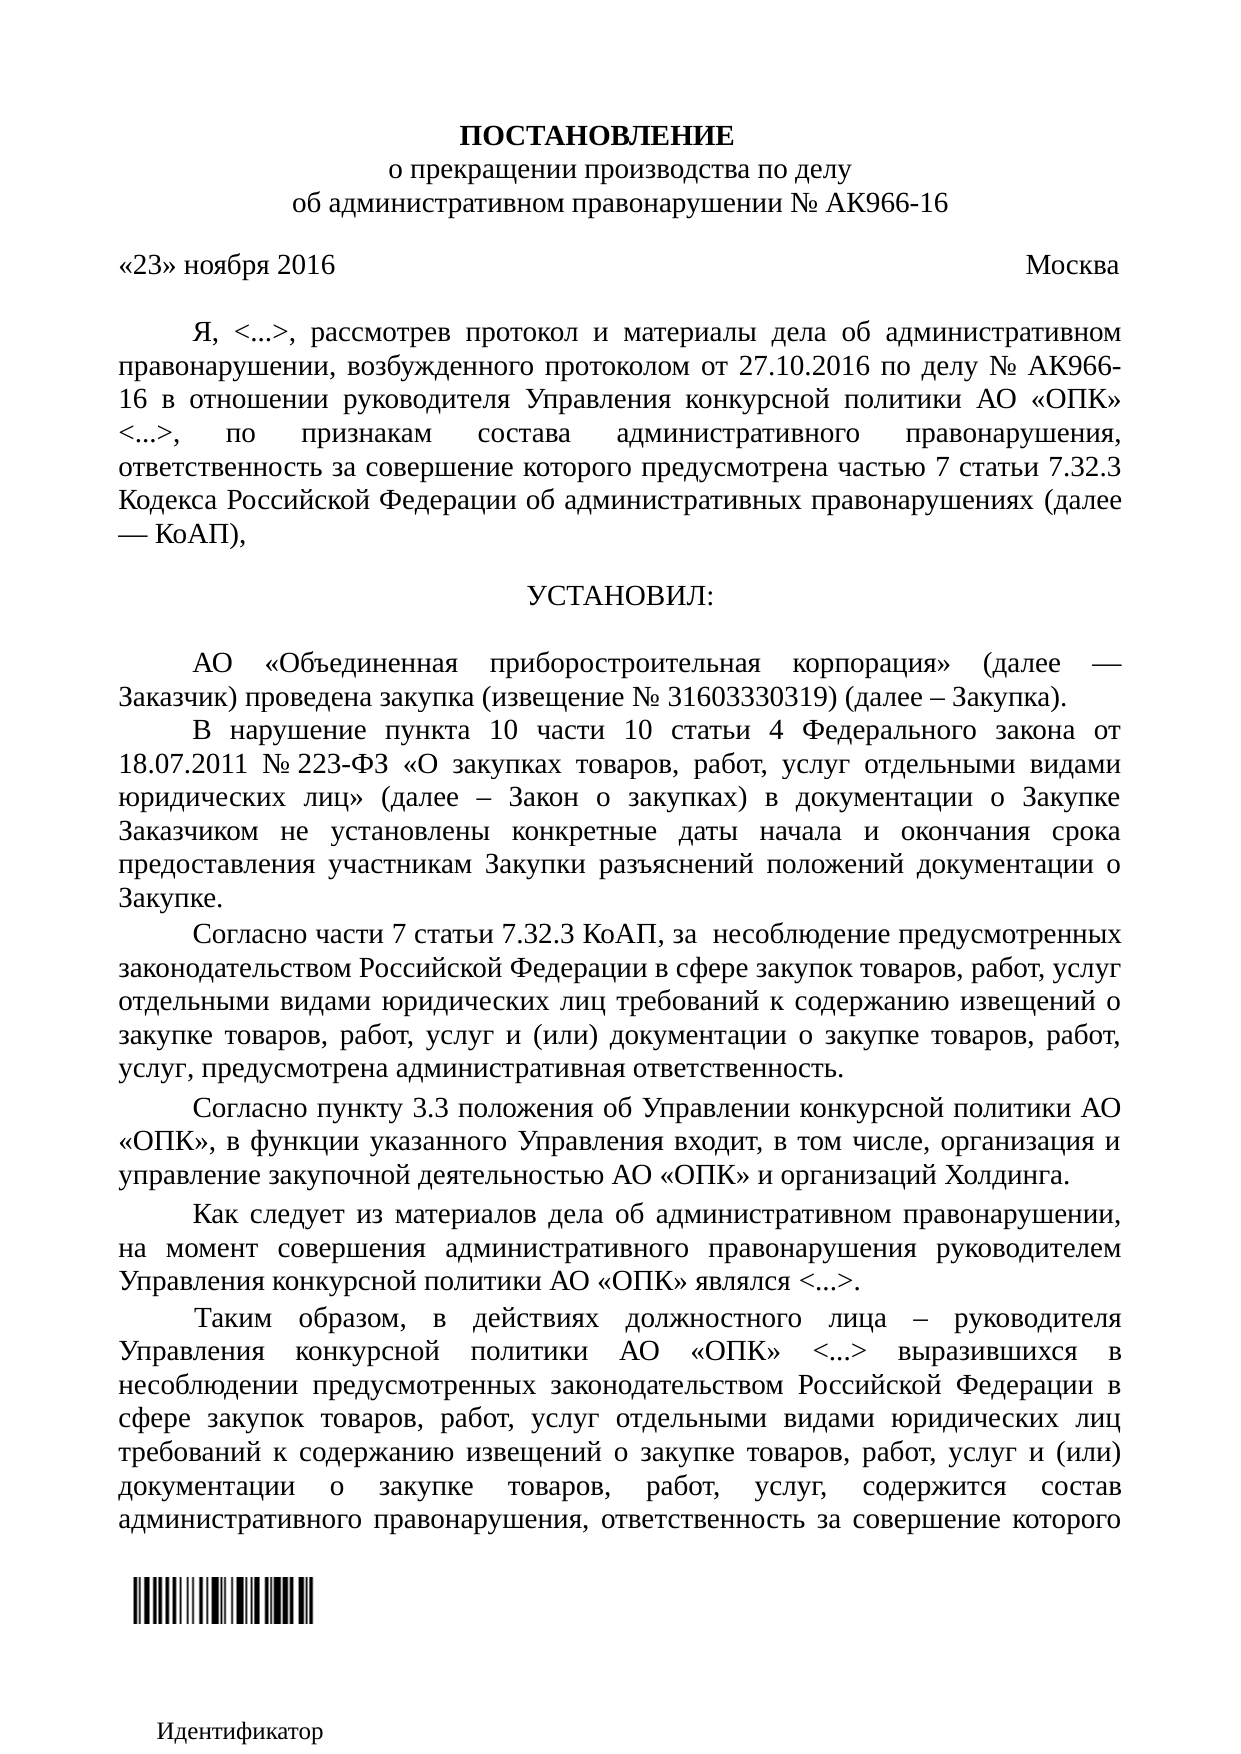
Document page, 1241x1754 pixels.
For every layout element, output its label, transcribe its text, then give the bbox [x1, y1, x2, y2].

text АО «Объединенная приборостроительная корпорация» (далее — Заказчик) проведена закупка (извещение № 31603330319) (далее – Закупка). [118, 645, 1122, 712]
text о прекращении производства по делу [118, 152, 1122, 185]
text Как следует из материалов дела об административном правонарушении, на момент совершения административного правонарушения руководителем Управления конкурсной политики АО «ОПК» являлся <...>. [118, 1196, 1122, 1297]
text Согласно части 7 статьи 7.32.3 КоАП, за несоблюдение предусмотренных законодательством Российской Федерации в сфере закупок товаров, работ, услуг отдельными видами юридических лиц требований к содержанию извещений о закупке товаров, работ, услуг и (или) документации о закупке товаров, работ, услуг, предусмотрена административная ответственность. [118, 916, 1122, 1084]
text «23» ноября 2016 Москва [118, 247, 1122, 281]
text об административном правонарушении № АК966-16 [118, 185, 1122, 219]
text В нарушение пункта 10 части 10 статьи 4 Федерального закона от 18.07.2011 № 223-ФЗ «О закупках товаров, работ, услуг отдельными видами юридических лиц» (далее – Закон о закупках) в документации о Закупке Заказчиком не установлены конкретные даты начала и окончания срока предоставления участникам Закупки разъяснений положений документации о Закупке. [118, 712, 1122, 913]
text Таким образом, в действиях должностного лица – руководителя Управления конкурсной политики АО «ОПК» <...> выразившихся в несоблюдении предусмотренных законодательством Российской Федерации в сфере закупок товаров, работ, услуг отдельными видами юридических лиц требований к содержанию извещений о закупке товаров, работ, услуг и (или) документации о закупке товаров, работ, услуг, содержится состав административного правонарушения, ответственность за совершение которого [118, 1300, 1122, 1535]
picture [118, 1577, 331, 1624]
text ПОСТАНОВЛЕНИЕ [117, 118, 1078, 152]
text Согласно пункту 3.3 положения об Управлении конкурсной политики АО «ОПК», в функции указанного Управления входит, в том числе, организация и управление закупочной деятельностью АО «ОПК» и организаций Холдинга. [118, 1090, 1122, 1191]
text Я, <...>, рассмотрев протокол и материалы дела об административном правонарушении, возбужденного протоколом от 27.10.2016 по делу № АК966-16 в отношении руководителя Управления конкурсной политики АО «ОПК» <...>, по признакам состава административного правонарушения, ответственность за совершение которого предусмотрена частью 7 статьи 7.32.3 Кодекса Российской Федерации об административных правонарушениях (далее — КоАП), [118, 314, 1122, 549]
text УСТАНОВИЛ: [118, 578, 1122, 612]
